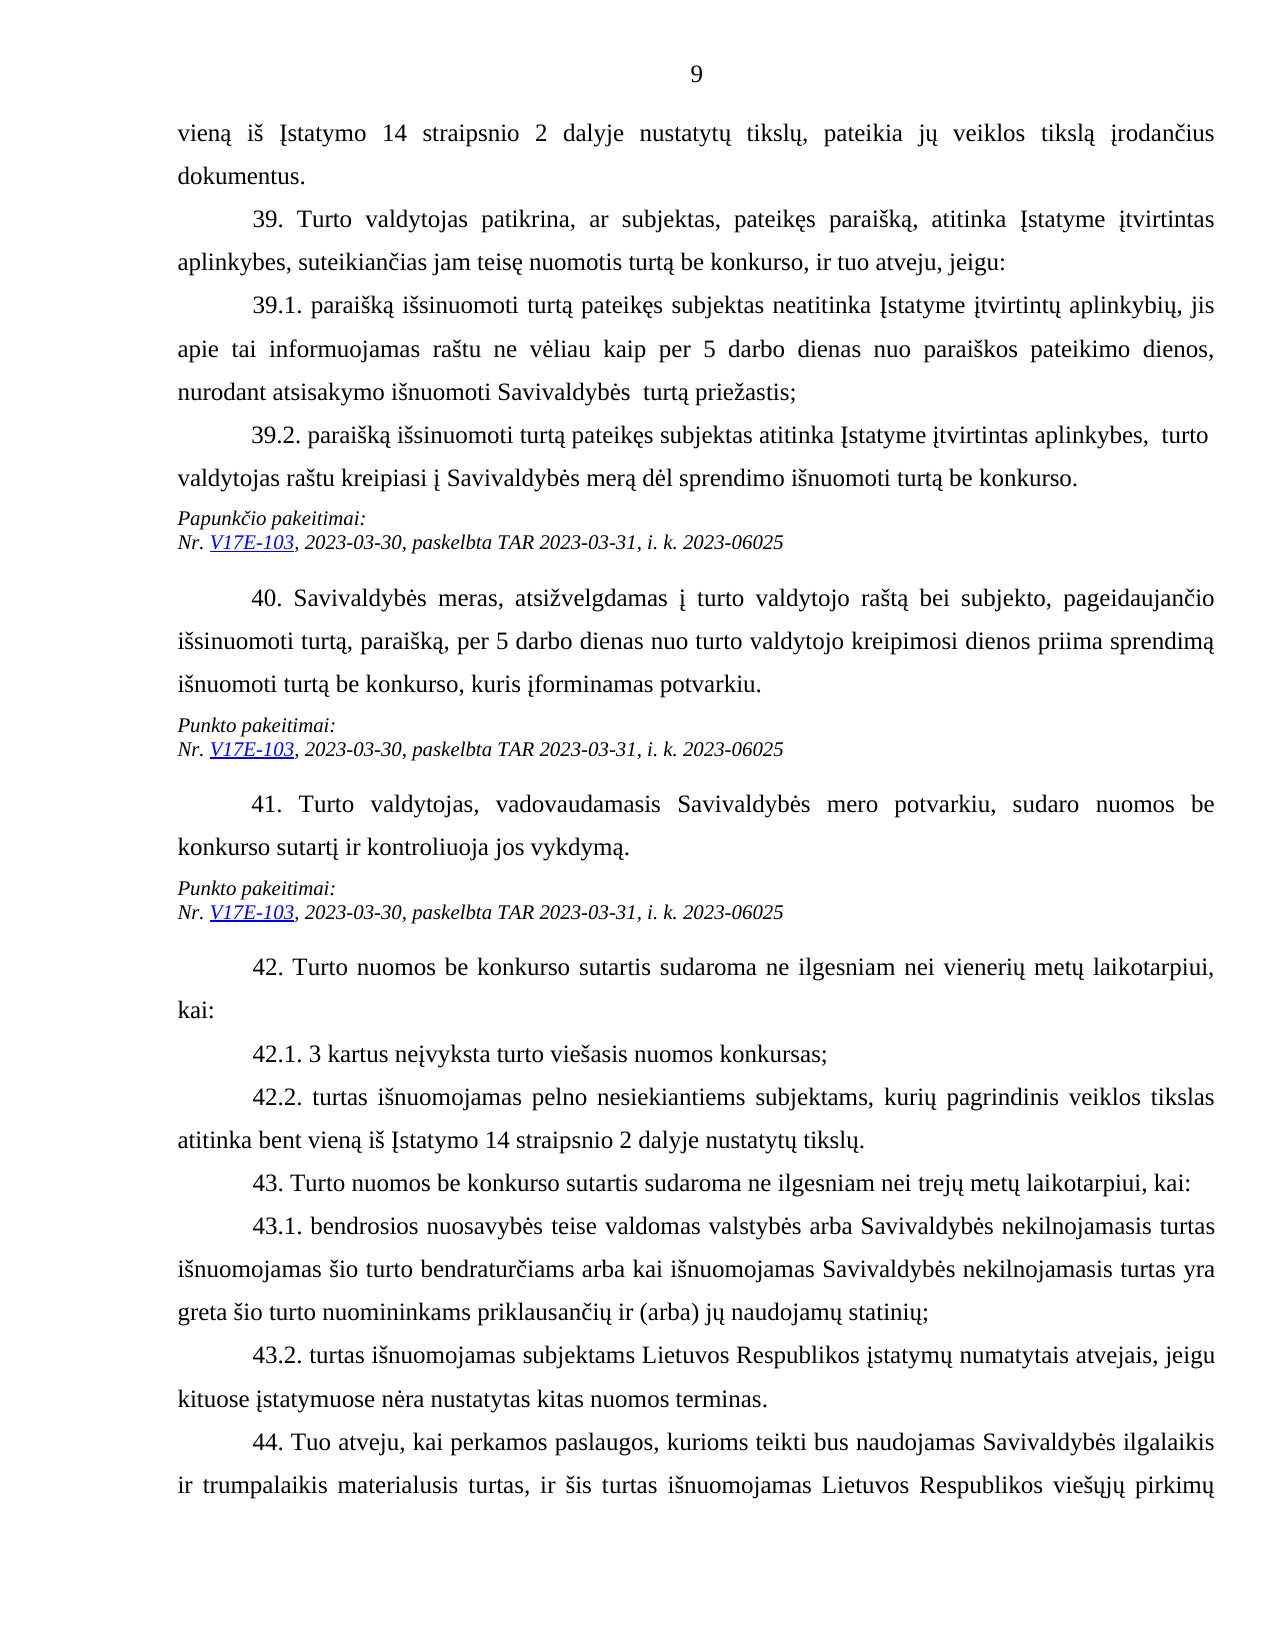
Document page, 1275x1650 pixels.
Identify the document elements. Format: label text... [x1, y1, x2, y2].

text Nr. V17E-103, 2023-03-30, paskelbta TAR 2023-03-31, i. k. 2023-06025 [177, 737, 1216, 761]
text 43.2. turtas išnuomojamas subjektams Lietuvos Respublikos įstatymų numatytais atvejais, jeigu kituose įstatymuose nėra nustatytas kitas nuomos terminas. [177, 1341, 1216, 1412]
text 39. Turto valdytojas patikrina, ar subjektas, pateikęs paraišką, atitinka Įstatyme įtvirtintas aplinkybes, suteikiančias jam teisę nuomotis turtą be konkurso, ir tuo atveju, jeigu: [177, 204, 1216, 276]
text Nr. V17E-103, 2023-03-30, paskelbta TAR 2023-03-31, i. k. 2023-06025 [177, 530, 1216, 554]
text 44. Tuo atveju, kai perkamos paslaugos, kurioms teikti bus naudojamas Savivaldybės ilgalaikis ir trumpalaikis materialusis turtas, ir šis turtas išnuomojamas Lietuvos Respublikos viešųjų pirkimų [177, 1427, 1216, 1499]
text 39.1. paraišką išsinuomoti turtą pateikęs subjektas neatitinka Įstatyme įtvirtintų aplinkybių, jis apie tai informuojamas raštu ne vėliau kaip per 5 darbo dienas nuo paraiškos pateikimo dienos, nurodant atsisakymo išnuomoti Savivaldybės turtą priežastis; [177, 291, 1216, 406]
text 42.1. 3 kartus neįvyksta turto viešasis nuomos konkursas; [177, 1039, 1216, 1067]
text 43.1. bendrosios nuosavybės teise valdomas valstybės arba Savivaldybės nekilnojamasis turtas išnuomojamas šio turto bendraturčiams arba kai išnuomojamas Savivaldybės nekilnojamasis turtas yra greta šio turto nuomininkams priklausančių ir (arba) jų naudojamų statinių; [177, 1211, 1216, 1326]
text vieną iš Įstatymo 14 straipsnio 2 dalyje nustatytų tikslų, pateikia jų veiklos tikslą įrodančius dokumentus. [177, 118, 1216, 190]
text Nr. V17E-103, 2023-03-30, paskelbta TAR 2023-03-31, i. k. 2023-06025 [177, 900, 1216, 924]
text 42.2. turtas išnuomojamas pelno nesiekiantiems subjektams, kurių pagrindinis veiklos tikslas atitinka bent vieną iš Įstatymo 14 straipsnio 2 dalyje nustatytų tikslų. [177, 1082, 1216, 1154]
text 39.2. paraišką išsinuomoti turtą pateikęs subjektas atitinka Įstatyme įtvirtintas aplinkybes, turto valdytojas raštu kreipiasi į Savivaldybės merą dėl sprendimo išnuomoti turtą be konkurso. [177, 420, 1216, 492]
text 43. Turto nuomos be konkurso sutartis sudaroma ne ilgesniam nei trejų metų laikotarpiui, kai: [177, 1168, 1216, 1197]
text 41. Turto valdytojas, vadovaudamasis Savivaldybės mero potvarkiu, sudaro nuomos be konkurso sutartį ir kontroliuoja jos vykdymą. [177, 789, 1216, 861]
text 42. Turto nuomos be konkurso sutartis sudaroma ne ilgesniam nei vienerių metų laikotarpiui, kai: [177, 952, 1216, 1024]
text Punkto pakeitimai: [177, 712, 1216, 737]
text Punkto pakeitimai: [177, 876, 1216, 900]
text Papunkčio pakeitimai: [177, 506, 1216, 530]
text 40. Savivaldybės meras, atsižvelgdamas į turto valdytojo raštą bei subjekto, pageidaujančio išsinuomoti turtą, paraišką, per 5 darbo dienas nuo turto valdytojo kreipimosi dienos priima sprendimą išnuomoti turtą be konkurso, kuris įforminamas potvarkiu. [177, 583, 1216, 698]
